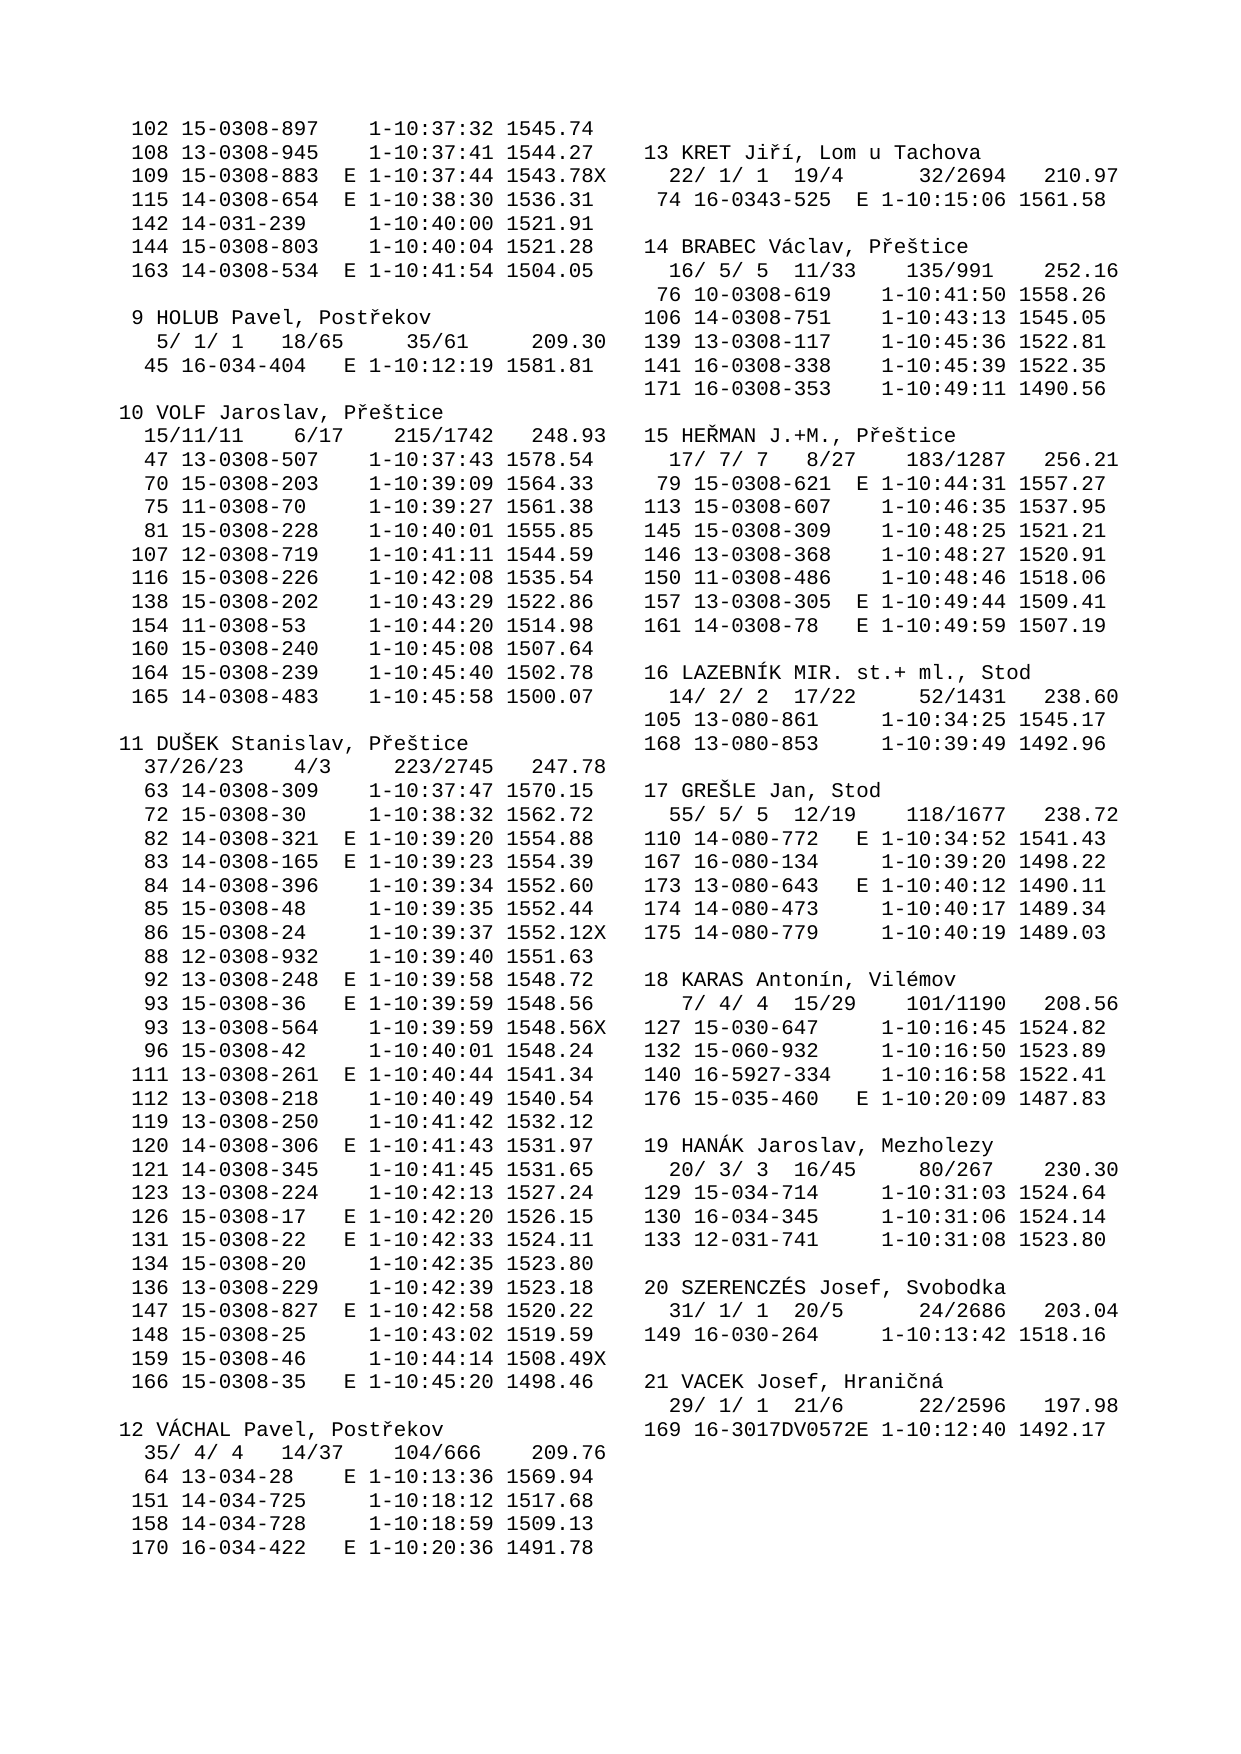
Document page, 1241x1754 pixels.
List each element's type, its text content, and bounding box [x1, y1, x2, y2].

text 83 14-0308-165 E 1-10:39:23 1554.39 167 16-080-134 1-10:39:20 1498.22 [81, 851, 1151, 875]
text 165 14-0308-483 1-10:45:58 1500.07 14/ 2/ 2 17/22 52/1431 238.60 [81, 686, 1151, 709]
text 107 12-0308-719 1-10:41:11 1544.59 146 13-0308-368 1-10:48:27 1520.91 [81, 544, 1151, 567]
text 75 11-0308-70 1-10:39:27 1561.38 113 15-0308-607 1-10:46:35 1537.95 [81, 496, 1151, 520]
text 159 15-0308-46 1-10:44:14 1508.49X [81, 1348, 1151, 1371]
text 88 12-0308-932 1-10:39:40 1551.63 [81, 946, 1151, 969]
text 144 15-0308-803 1-10:40:04 1521.28 14 BRABEC Václav, Přeštice [81, 236, 1151, 260]
text 163 14-0308-534 E 1-10:41:54 1504.05 16/ 5/ 5 11/33 135/991 252.16 [81, 260, 1151, 284]
text 93 15-0308-36 E 1-10:39:59 1548.56 7/ 4/ 4 15/29 101/1190 208.56 [81, 993, 1151, 1017]
text 147 15-0308-827 E 1-10:42:58 1520.22 31/ 1/ 1 20/5 24/2686 203.04 [81, 1300, 1151, 1324]
text 120 14-0308-306 E 1-10:41:43 1531.97 19 HANÁK Jaroslav, Mezholezy [81, 1135, 1151, 1158]
text 112 13-0308-218 1-10:40:49 1540.54 176 15-035-460 E 1-10:20:09 1487.83 [81, 1088, 1151, 1111]
text 84 14-0308-396 1-10:39:34 1552.60 173 13-080-643 E 1-10:40:12 1490.11 [81, 875, 1151, 898]
text 72 15-0308-30 1-10:38:32 1562.72 55/ 5/ 5 12/19 118/1677 238.72 [81, 804, 1151, 827]
text 171 16-0308-353 1-10:49:11 1490.56 [81, 378, 1151, 402]
text 35/ 4/ 4 14/37 104/666 209.76 [81, 1442, 1151, 1466]
text 119 13-0308-250 1-10:41:42 1532.12 [81, 1111, 1151, 1135]
text 63 14-0308-309 1-10:37:47 1570.15 17 GREŠLE Jan, Stod [81, 780, 1151, 804]
text 121 14-0308-345 1-10:41:45 1531.65 20/ 3/ 3 16/45 80/267 230.30 [81, 1158, 1151, 1182]
text 37/26/23 4/3 223/2745 247.78 [81, 757, 1151, 780]
text 96 15-0308-42 1-10:40:01 1548.24 132 15-060-932 1-10:16:50 1523.89 [81, 1040, 1151, 1064]
text 154 11-0308-53 1-10:44:20 1514.98 161 14-0308-78 E 1-10:49:59 1507.19 [81, 615, 1151, 638]
text 115 14-0308-654 E 1-10:38:30 1536.31 74 16-0343-525 E 1-10:15:06 1561.58 [81, 189, 1151, 213]
text 11 DUŠEK Stanislav, Přeštice 168 13-080-853 1-10:39:49 1492.96 [81, 733, 1151, 757]
text 85 15-0308-48 1-10:39:35 1552.44 174 14-080-473 1-10:40:17 1489.34 [81, 898, 1151, 922]
text 148 15-0308-25 1-10:43:02 1519.59 149 16-030-264 1-10:13:42 1518.16 [81, 1324, 1151, 1348]
text 108 13-0308-945 1-10:37:41 1544.27 13 KRET Jiří, Lom u Tachova [81, 142, 1151, 165]
text 47 13-0308-507 1-10:37:43 1578.54 17/ 7/ 7 8/27 183/1287 256.21 [81, 449, 1151, 473]
text 12 VÁCHAL Pavel, Postřekov 169 16-3017DV0572E 1-10:12:40 1492.17 [81, 1419, 1151, 1442]
text 9 HOLUB Pavel, Postřekov 106 14-0308-751 1-10:43:13 1545.05 [81, 307, 1151, 331]
text 116 15-0308-226 1-10:42:08 1535.54 150 11-0308-486 1-10:48:46 1518.06 [81, 567, 1151, 591]
text 164 15-0308-239 1-10:45:40 1502.78 16 LAZEBNÍK MIR. st.+ ml., Stod [81, 662, 1151, 686]
text 151 14-034-725 1-10:18:12 1517.68 [81, 1489, 1151, 1513]
text 15/11/11 6/17 215/1742 248.93 15 HEŘMAN J.+M., Přeštice [81, 426, 1151, 449]
text 70 15-0308-203 1-10:39:09 1564.33 79 15-0308-621 E 1-10:44:31 1557.27 [81, 473, 1151, 496]
text 92 13-0308-248 E 1-10:39:58 1548.72 18 KARAS Antonín, Vilémov [81, 969, 1151, 993]
text 86 15-0308-24 1-10:39:37 1552.12X 175 14-080-779 1-10:40:19 1489.03 [81, 922, 1151, 946]
text 5/ 1/ 1 18/65 35/61 209.30 139 13-0308-117 1-10:45:36 1522.81 [81, 331, 1151, 354]
text 64 13-034-28 E 1-10:13:36 1569.94 [81, 1466, 1151, 1489]
text 134 15-0308-20 1-10:42:35 1523.80 [81, 1253, 1151, 1277]
text 81 15-0308-228 1-10:40:01 1555.85 145 15-0308-309 1-10:48:25 1521.21 [81, 520, 1151, 544]
text 131 15-0308-22 E 1-10:42:33 1524.11 133 12-031-741 1-10:31:08 1523.80 [81, 1229, 1151, 1253]
text 45 16-034-404 E 1-10:12:19 1581.81 141 16-0308-338 1-10:45:39 1522.35 [81, 354, 1151, 378]
text 111 13-0308-261 E 1-10:40:44 1541.34 140 16-5927-334 1-10:16:58 1522.41 [81, 1064, 1151, 1088]
text 160 15-0308-240 1-10:45:08 1507.64 [81, 638, 1151, 662]
text 29/ 1/ 1 21/6 22/2596 197.98 [81, 1395, 1151, 1419]
text 102 15-0308-897 1-10:37:32 1545.74 [81, 118, 1151, 142]
text 105 13-080-861 1-10:34:25 1545.17 [81, 709, 1151, 733]
text 82 14-0308-321 E 1-10:39:20 1554.88 110 14-080-772 E 1-10:34:52 1541.43 [81, 827, 1151, 851]
text 123 13-0308-224 1-10:42:13 1527.24 129 15-034-714 1-10:31:03 1524.64 [81, 1182, 1151, 1206]
text 93 13-0308-564 1-10:39:59 1548.56X 127 15-030-647 1-10:16:45 1524.82 [81, 1017, 1151, 1040]
text 10 VOLF Jaroslav, Přeštice [81, 402, 1151, 426]
text 136 13-0308-229 1-10:42:39 1523.18 20 SZERENCZÉS Josef, Svobodka [81, 1277, 1151, 1300]
text 126 15-0308-17 E 1-10:42:20 1526.15 130 16-034-345 1-10:31:06 1524.14 [81, 1206, 1151, 1229]
text 109 15-0308-883 E 1-10:37:44 1543.78X 22/ 1/ 1 19/4 32/2694 210.97 [81, 165, 1151, 189]
text 158 14-034-728 1-10:18:59 1509.13 [81, 1513, 1151, 1537]
text 170 16-034-422 E 1-10:20:36 1491.78 [81, 1537, 1151, 1561]
text 138 15-0308-202 1-10:43:29 1522.86 157 13-0308-305 E 1-10:49:44 1509.41 [81, 591, 1151, 615]
text 142 14-031-239 1-10:40:00 1521.91 [81, 213, 1151, 236]
text 76 10-0308-619 1-10:41:50 1558.26 [81, 284, 1151, 307]
text 166 15-0308-35 E 1-10:45:20 1498.46 21 VACEK Josef, Hraničná [81, 1371, 1151, 1395]
